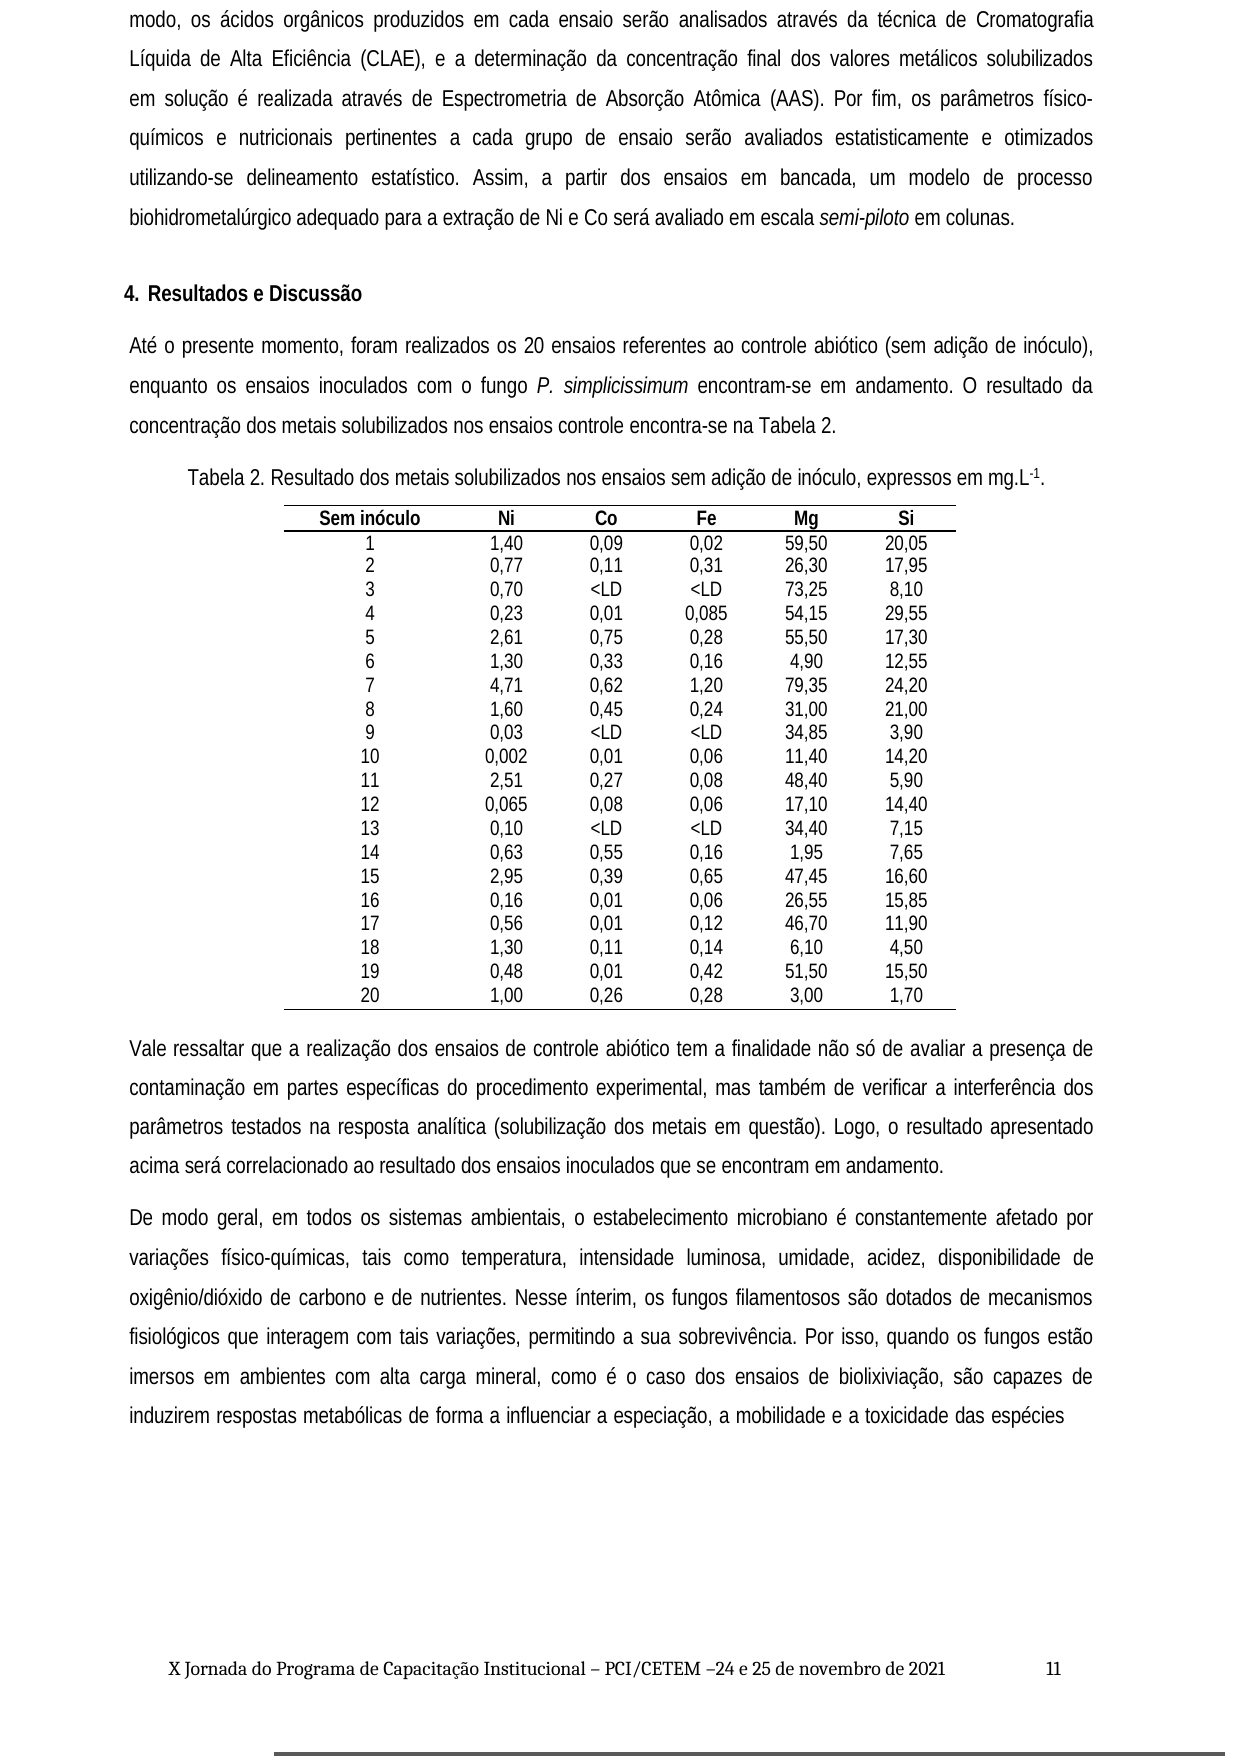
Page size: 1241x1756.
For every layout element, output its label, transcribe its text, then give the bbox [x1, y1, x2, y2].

table_cell 34,40 [756, 817, 856, 841]
table_cell 18 [284, 936, 453, 960]
table_cell 0,11 [559, 554, 654, 578]
table_cell 51,50 [756, 960, 856, 984]
table_cell <LD [654, 721, 756, 745]
text Tabela 2. Resultado dos metais solubilizados nos ensaios sem adição de inóculo, expressos em mg.L-1. [187, 464, 1111, 490]
table_cell 0,08 [559, 793, 654, 817]
table_cell 17,95 [856, 554, 956, 578]
list Resultados e Discussão [124, 280, 1111, 307]
table_cell 2,61 [453, 626, 559, 650]
table_cell 0,06 [654, 889, 756, 912]
table_cell 4,90 [756, 650, 856, 674]
table_cell 0,12 [654, 913, 756, 936]
table_cell 3,00 [756, 984, 856, 1009]
table_cell 17,10 [756, 793, 856, 817]
table_cell 4 [284, 602, 453, 626]
table_cell 1,30 [453, 936, 559, 960]
table_cell 0,23 [453, 602, 559, 626]
table_cell 12 [284, 793, 453, 817]
table_cell <LD [559, 817, 654, 841]
table_cell 9 [284, 721, 453, 745]
table_cell 0,55 [559, 841, 654, 865]
table_cell 0,48 [453, 960, 559, 984]
table_cell 1,00 [453, 984, 559, 1009]
table_cell 1,30 [453, 650, 559, 674]
table_cell 16 [284, 889, 453, 912]
table_cell 0,065 [453, 793, 559, 817]
text De modo geral, em todos os sistemas ambientais, o estabelecimento microbiano é constantemente afetado por variações físico-químicas, tais como temperatura, intensidade luminosa, umidade, acidez, disponibilidade de oxigênio/dióxido de carbono e de nutrientes. Nesse ínterim, os fungos filamentosos são dotados de mecanismos fisiológicos que interagem com tais variações, permitindo a sua sobrevivência. Por isso, quando os fungos estão imersos em ambientes com alta carga mineral, como é o caso dos ensaios de biolixiviação, são capazes de induzirem respostas metabólicas de forma a influenciar a especiação, a mobilidade e a toxicidade das espécies [129, 1204, 1094, 1429]
text modo, os ácidos orgânicos produzidos em cada ensaio serão analisados através da técnica de Cromatografia Líquida de Alta Eficiência (CLAE), e a determinação da concentração final dos valores metálicos solubilizados em solução é realizada através de Espectrometria de Absorção Atômica (AAS). Por fim, os parâmetros físico- químicos e nutricionais pertinentes a cada grupo de ensaio serão avaliados estatisticamente e otimizados utilizando-se delineamento estatístico. Assim, a partir dos ensaios em bancada, um modelo de processo biohidrometalúrgico adequado para a extração de Ni e Co será avaliado em escala semi-piloto em colunas. [129, 6, 1093, 230]
table_cell 4,50 [856, 936, 956, 960]
table_cell <LD [559, 721, 654, 745]
table_header Ni [453, 506, 559, 530]
table_cell 8 [284, 698, 453, 721]
table_cell 12,55 [856, 650, 956, 674]
table_cell 1,40 [453, 532, 559, 554]
table_cell 0,085 [654, 602, 756, 626]
table_cell 14,40 [856, 793, 956, 817]
table_header Fe [654, 506, 756, 530]
table_cell 0,27 [559, 769, 654, 793]
table_cell 0,11 [559, 936, 654, 960]
table_cell 54,15 [756, 602, 856, 626]
table_cell 0,28 [654, 626, 756, 650]
table_cell <LD [654, 817, 756, 841]
table_cell 0,63 [453, 841, 559, 865]
table_cell 0,01 [559, 913, 654, 936]
table_cell 26,30 [756, 554, 856, 578]
table_cell 0,06 [654, 745, 756, 769]
table_cell 19 [284, 960, 453, 984]
table_cell 0,31 [654, 554, 756, 578]
table_cell 15,85 [856, 889, 956, 912]
table_cell 0,02 [654, 532, 756, 554]
table_cell 59,50 [756, 532, 856, 554]
table_cell 0,42 [654, 960, 756, 984]
table_cell 0,06 [654, 793, 756, 817]
table_cell 0,14 [654, 936, 756, 960]
table_cell 3,90 [856, 721, 956, 745]
table_cell 0,65 [654, 865, 756, 889]
table_cell 29,55 [856, 602, 956, 626]
table_cell 0,33 [559, 650, 654, 674]
table_cell 3 [284, 578, 453, 602]
table_cell 0,24 [654, 698, 756, 721]
table_header Mg [756, 506, 856, 530]
table_cell 0,16 [453, 889, 559, 912]
table_cell 26,55 [756, 889, 856, 912]
table_cell 0,77 [453, 554, 559, 578]
table_cell 55,50 [756, 626, 856, 650]
table_cell 0,26 [559, 984, 654, 1009]
table_cell 16,60 [856, 865, 956, 889]
table_cell 0,39 [559, 865, 654, 889]
table_cell 31,00 [756, 698, 856, 721]
table_cell 20 [284, 984, 453, 1009]
table_cell 6 [284, 650, 453, 674]
table_cell 21,00 [856, 698, 956, 721]
table_cell 20,05 [856, 532, 956, 554]
table_cell 2 [284, 554, 453, 578]
table_cell 0,002 [453, 745, 559, 769]
table_cell 0,09 [559, 532, 654, 554]
table_cell 10 [284, 745, 453, 769]
table_cell 0,75 [559, 626, 654, 650]
table_cell 47,45 [756, 865, 856, 889]
table_cell 0,45 [559, 698, 654, 721]
text Até o presente momento, foram realizados os 20 ensaios referentes ao controle abiótico (sem adição de inóculo), enquanto os ensaios inoculados com o fungo P. simplicissimum encontram-se em andamento. O resultado da concentração dos metais solubilizados nos ensaios controle encontra-se na Tabela 2. [129, 332, 1094, 438]
table_cell 0,01 [559, 960, 654, 984]
text Vale ressaltar que a realização dos ensaios de controle abiótico tem a finalidade não só de avaliar a presença de contaminação em partes específicas do procedimento experimental, mas também de verificar a interferência dos parâmetros testados na resposta analítica (solubilização dos metais em questão). Logo, o resultado apresentado acima será correlacionado ao resultado dos ensaios inoculados que se encontram em andamento. [129, 1035, 1094, 1179]
table_cell 0,16 [654, 650, 756, 674]
table_cell 0,10 [453, 817, 559, 841]
table_header Si [856, 506, 956, 530]
table_cell 0,16 [654, 841, 756, 865]
table_cell 17,30 [856, 626, 956, 650]
table_cell 1,60 [453, 698, 559, 721]
table_cell 14,20 [856, 745, 956, 769]
table_cell 46,70 [756, 913, 856, 936]
table_cell 11 [284, 769, 453, 793]
table_cell 0,28 [654, 984, 756, 1009]
table_cell 1,20 [654, 674, 756, 698]
table_cell 13 [284, 817, 453, 841]
table_cell 4,71 [453, 674, 559, 698]
table_header Co [559, 506, 654, 530]
table_cell 17 [284, 913, 453, 936]
table_cell 15 [284, 865, 453, 889]
table_cell 5,90 [856, 769, 956, 793]
table_cell 0,01 [559, 602, 654, 626]
table_cell 7,65 [856, 841, 956, 865]
table_cell 14 [284, 841, 453, 865]
table_cell 73,25 [756, 578, 856, 602]
table_cell 0,56 [453, 913, 559, 936]
table_cell 2,95 [453, 865, 559, 889]
table_cell 48,40 [756, 769, 856, 793]
table_cell 1,70 [856, 984, 956, 1009]
table_cell 7,15 [856, 817, 956, 841]
table_cell 8,10 [856, 578, 956, 602]
table_cell 11,40 [756, 745, 856, 769]
table_cell <LD [654, 578, 756, 602]
table_cell 2,51 [453, 769, 559, 793]
table_cell 0,03 [453, 721, 559, 745]
table_cell 7 [284, 674, 453, 698]
table_cell 1,95 [756, 841, 856, 865]
table_cell 6,10 [756, 936, 856, 960]
table_cell <LD [559, 578, 654, 602]
table_cell 0,62 [559, 674, 654, 698]
table_cell 1 [284, 532, 453, 554]
table_cell 5 [284, 626, 453, 650]
table_cell 0,70 [453, 578, 559, 602]
table_header Sem inóculo [284, 506, 453, 530]
table_cell 0,01 [559, 889, 654, 912]
table_cell 0,08 [654, 769, 756, 793]
table_cell 15,50 [856, 960, 956, 984]
table_cell 24,20 [856, 674, 956, 698]
table_cell 79,35 [756, 674, 856, 698]
table_cell 11,90 [856, 913, 956, 936]
table_cell 34,85 [756, 721, 856, 745]
table_cell 0,01 [559, 745, 654, 769]
